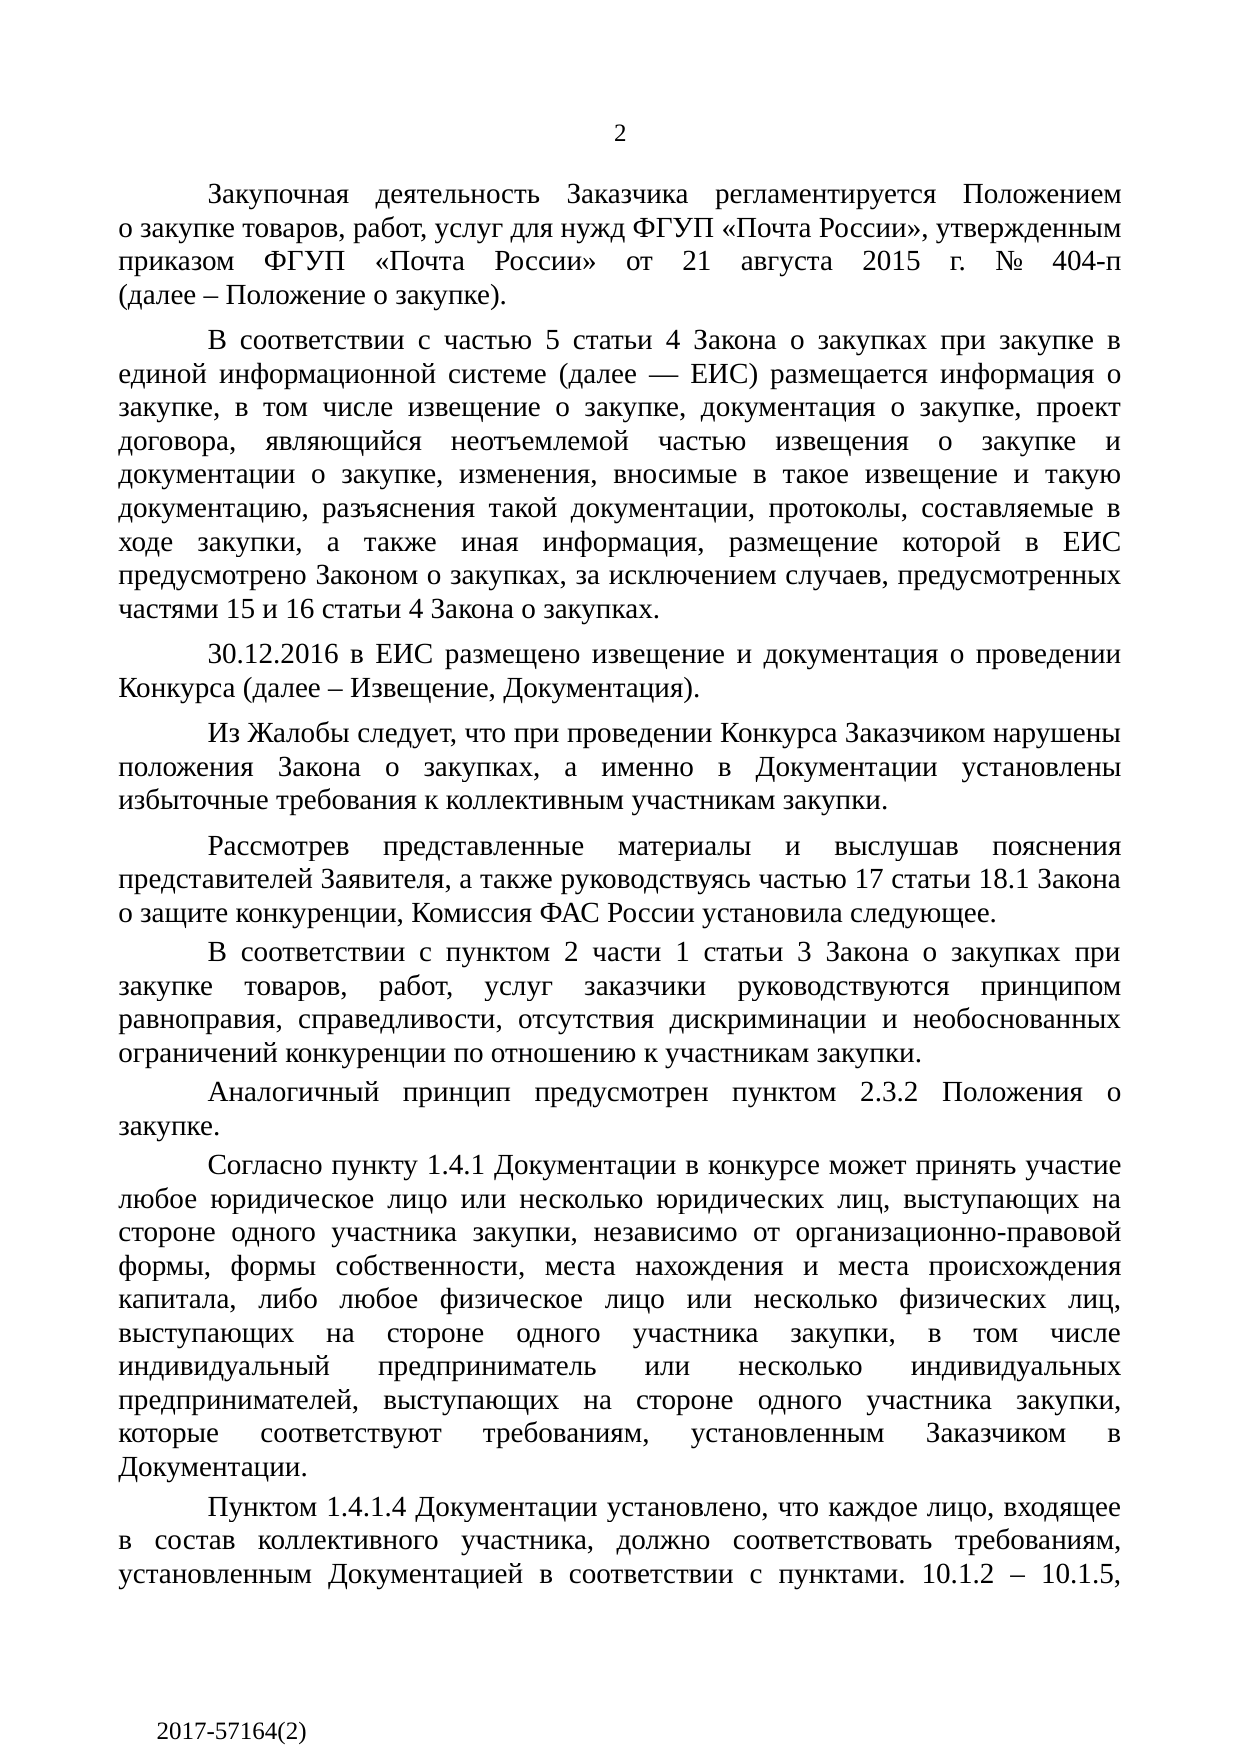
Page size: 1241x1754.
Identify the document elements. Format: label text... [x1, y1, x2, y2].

text Из Жалобы следует, что при проведении Конкурса Заказчиком нарушены положения Закона о закупках, а именно в Документации установлены избыточные требования к коллективным участникам закупки. [118, 715, 1122, 816]
text Закупочная деятельность Заказчика регламентируется Положением о закупке товаров, работ, услуг для нужд ФГУП «Почта России», утвержденным приказом ФГУП «Почта России» от 21 августа 2015 г. № 404-п (далее – Положение о закупке). [118, 176, 1122, 311]
text 30.12.2016 в ЕИС размещено извещение и документация о проведении Конкурса (далее – Извещение, Документация). [118, 636, 1122, 703]
text Согласно пункту 1.4.1 Документации в конкурсе может принять участие любое юридическое лицо или несколько юридических лиц, выступающих на стороне одного участника закупки, независимо от организационно-правовой формы, формы собственности, места нахождения и места происхождения капитала, либо любое физическое лицо или несколько физических лиц, выступающих на стороне одного участника закупки, в том числе индивидуальный предприниматель или несколько индивидуальных предпринимателей, выступающих на стороне одного участника закупки, которые соответствуют требованиям, установленным Заказчиком в Документации. [118, 1147, 1122, 1483]
text В соответствии с частью 5 статьи 4 Закона о закупках при закупке в единой информационной системе (далее — ЕИС) размещается информация о закупке, в том числе извещение о закупке, документация о закупке, проект договора, являющийся неотъемлемой частью извещения о закупке и документации о закупке, изменения, вносимые в такое извещение и такую документацию, разъяснения такой документации, протоколы, составляемые в ходе закупки, а также иная информация, размещение которой в ЕИС предусмотрено Законом о закупках, за исключением случаев, предусмотренных частями 15 и 16 статьи 4 Закона о закупках. [118, 322, 1122, 624]
text Аналогичный принцип предусмотрен пунктом 2.3.2 Положения о закупке. [118, 1074, 1122, 1141]
text Рассмотрев представленные материалы и выслушав пояснения представителей Заявителя, а также руководствуясь частью 17 статьи 18.1 Закона о защите конкуренции, Комиссия ФАС России установила следующее. [118, 828, 1122, 928]
text Пунктом 1.4.1.4 Документации установлено, что каждое лицо, входящее в состав коллективного участника, должно соответствовать требованиям, установленным Документацией в соответствии с пунктами. 10.1.2 – 10.1.5, [118, 1489, 1122, 1589]
text В соответствии с пунктом 2 части 1 статьи 3 Закона о закупках при закупке товаров, работ, услуг заказчики руководствуются принципом равноправия, справедливости, отсутствия дискриминации и необоснованных ограничений конкуренции по отношению к участникам закупки. [118, 934, 1122, 1068]
